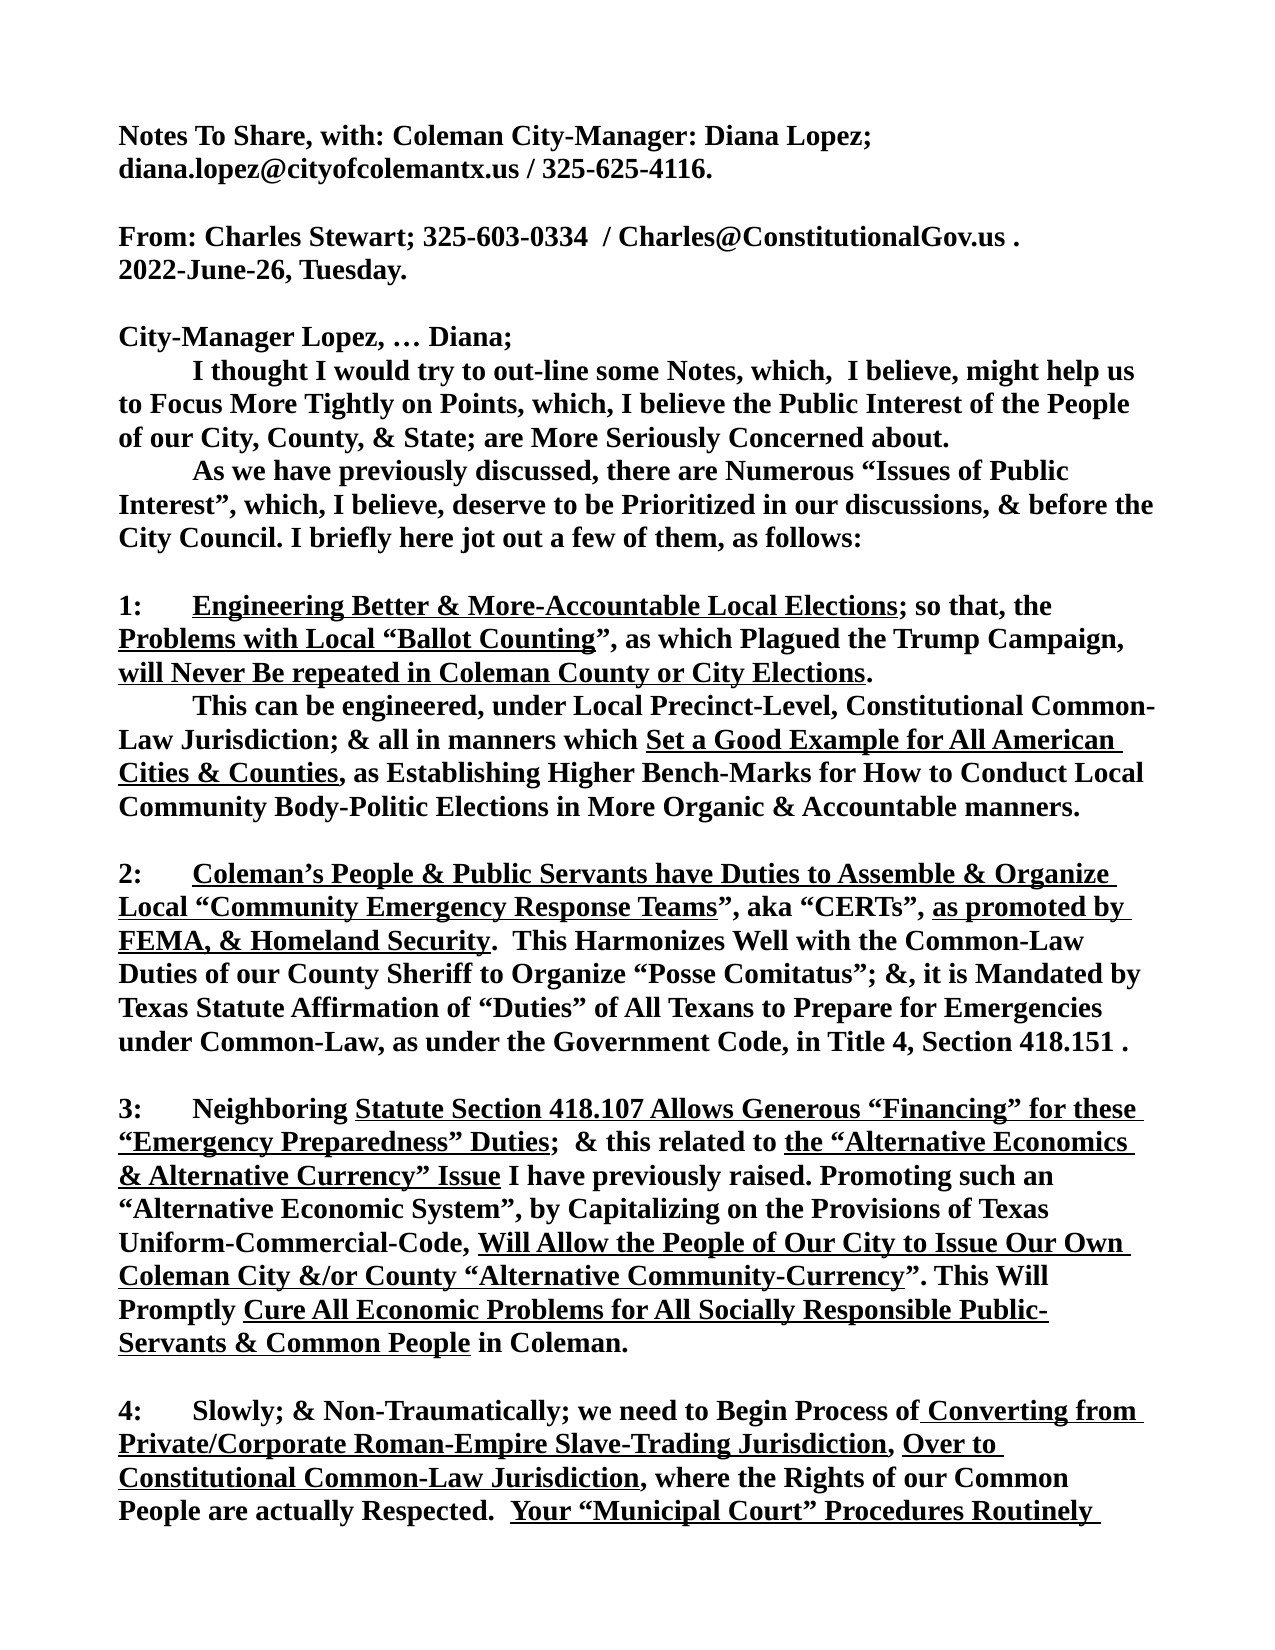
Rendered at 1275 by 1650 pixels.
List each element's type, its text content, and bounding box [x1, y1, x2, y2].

text 4: Slowly; & Non-Traumatically; we need to Begin Process of Converting from Private/Corporate Roman-Empire Slave-Trading Jurisdiction, Over to Constitutional Common-Law Jurisdiction, where the Rights of our Common People are actually Respected. Your “Municipal Court” Procedures Routinely [118, 1393, 1157, 1527]
text Notes To Share, with: Coleman City-Manager: Diana Lopez; diana.lopez@cityofcolemantx.us / 325-625-4116. From: Charles Stewart; 325-603-0334 / Charles@ConstitutionalGov.us . 2022-June-26, Tuesday. [118, 118, 1157, 286]
text As we have previously discussed, there are Numerous “Issues of Public Interest”, which, I believe, deserve to be Prioritized in our discussions, & before the City Council. I briefly here jot out a few of them, as follows: [118, 453, 1157, 554]
text I thought I would try to out-line some Notes, which, I believe, might help us to Focus More Tightly on Points, which, I believe the Public Interest of the People of our City, County, & State; are More Seriously Concerned about. [118, 353, 1157, 453]
text 1: Engineering Better & More-Accountable Local Elections; so that, the Problems with Local “Ballot Counting”, as which Plagued the Trump Campaign, will Never Be repeated in Coleman County or City Elections. This can be engineered, under Local Precinct-Level, Constitutional Common-Law Jurisdiction; & all in manners which Set a Good Example for All American Cities & Counties, as Establishing Higher Bench-Marks for How to Conduct Local Community Body-Politic Elections in More Organic & Accountable manners. 2: Coleman’s People & Public Servants have Duties to Assemble & Organize Local “Community Emergency Response Teams”, aka “CERTs”, as promoted by FEMA, & Homeland Security. This Harmonizes Well with the Common-Law Duties of our County Sheriff to Organize “Posse Comitatus”; &, it is Mandated by Texas Statute Affirmation of “Duties” of All Texans to Prepare for Emergencies under Common-Law, as under the Government Code, in Title 4, Section 418.151 . 3: Neighboring Statute Section 418.107 Allows Generous “Financing” for these “Emergency Preparedness” Duties; & this related to the “Alternative Economics & Alternative Currency” Issue I have previously raised. Promoting such an “Alternative Economic System”, by Capitalizing on the Provisions of Texas Uniform-Commercial-Code, Will Allow the People of Our City to Issue Our Own Coleman City &/or County “Alternative Community-Currency”. This Will Promptly Cure All Economic Problems for All Socially Responsible Public-Servants & Common People in Coleman. [118, 588, 1157, 1359]
text City-Manager Lopez, … Diana; [118, 286, 1157, 353]
